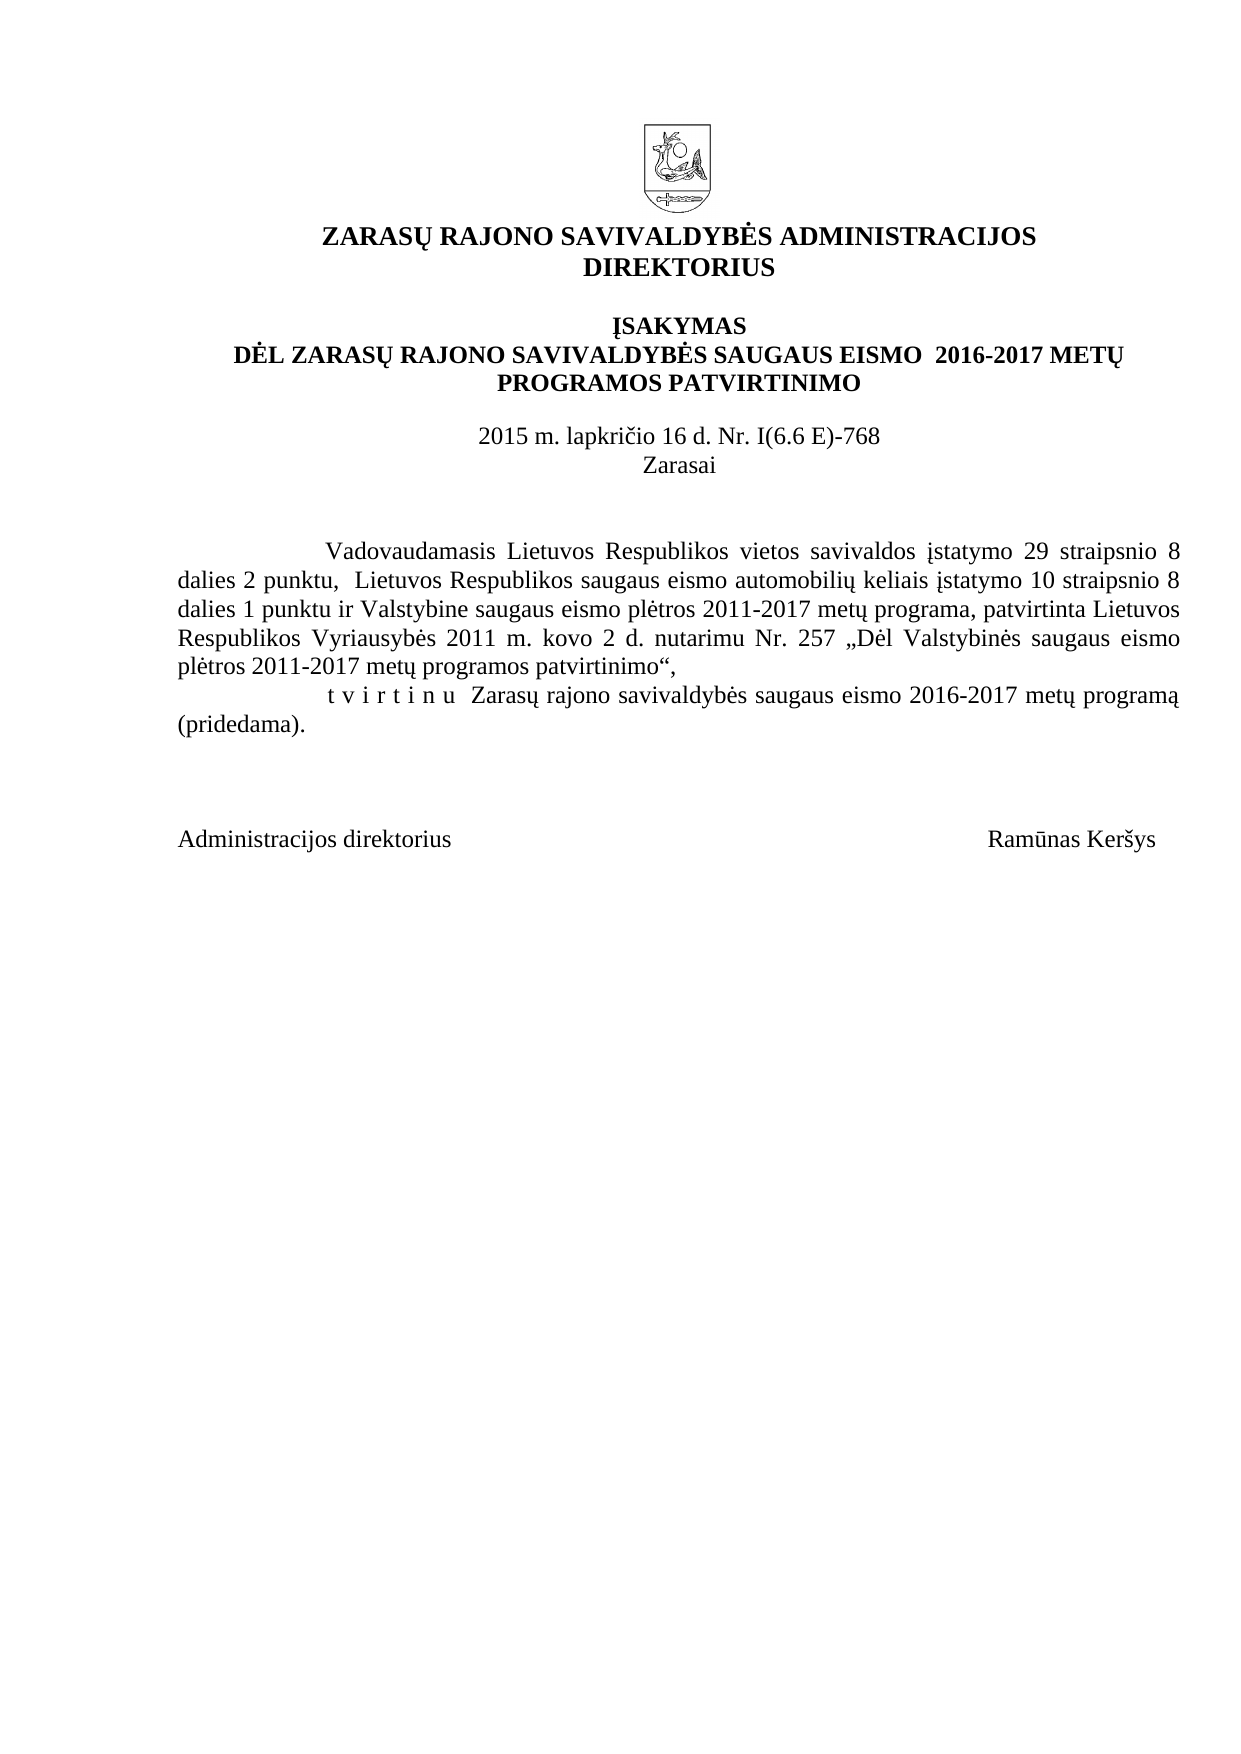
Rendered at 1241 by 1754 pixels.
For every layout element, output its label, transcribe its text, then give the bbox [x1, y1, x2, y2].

text ĮSAKYMAS [177, 311, 1181, 340]
text t v i r t i n u Zarasų rajono savivaldybės saugaus eismo 2016-2017 metų programą (pridedama). [177, 680, 1181, 738]
text Zarasų rajono savivaldybėS ADMINISTRACIJos [177, 220, 1181, 251]
text Vadovaudamasis Lietuvos Respublikos vietos savivaldos įstatymo 29 straipsnio 8 dalies 2 punktu, Lietuvos Respublikos saugaus eismo automobilių keliais įstatymo 10 straipsnio 8 dalies 1 punktu ir Valstybine saugaus eismo plėtros 2011-2017 metų programa, patvirtinta Lietuvos Respublikos Vyriausybės 2011 m. kovo 2 d. nutarimu Nr. 257 „Dėl Valstybinės saugaus eismo plėtros 2011-2017 metų programos patvirtinimo“, [177, 536, 1181, 680]
text direktorius [177, 251, 1181, 282]
text 2015 m. lapkričio 16 d. Nr. I(6.6 E)-768 [177, 421, 1181, 450]
text DĖL zarasų rajono savivaldybės Saugaus eismo 2016-2017 metų programos patvirtinimo [177, 340, 1181, 397]
text Zarasai [177, 450, 1181, 479]
text Administracijos direktorius Ramūnas Keršys [177, 824, 1181, 853]
